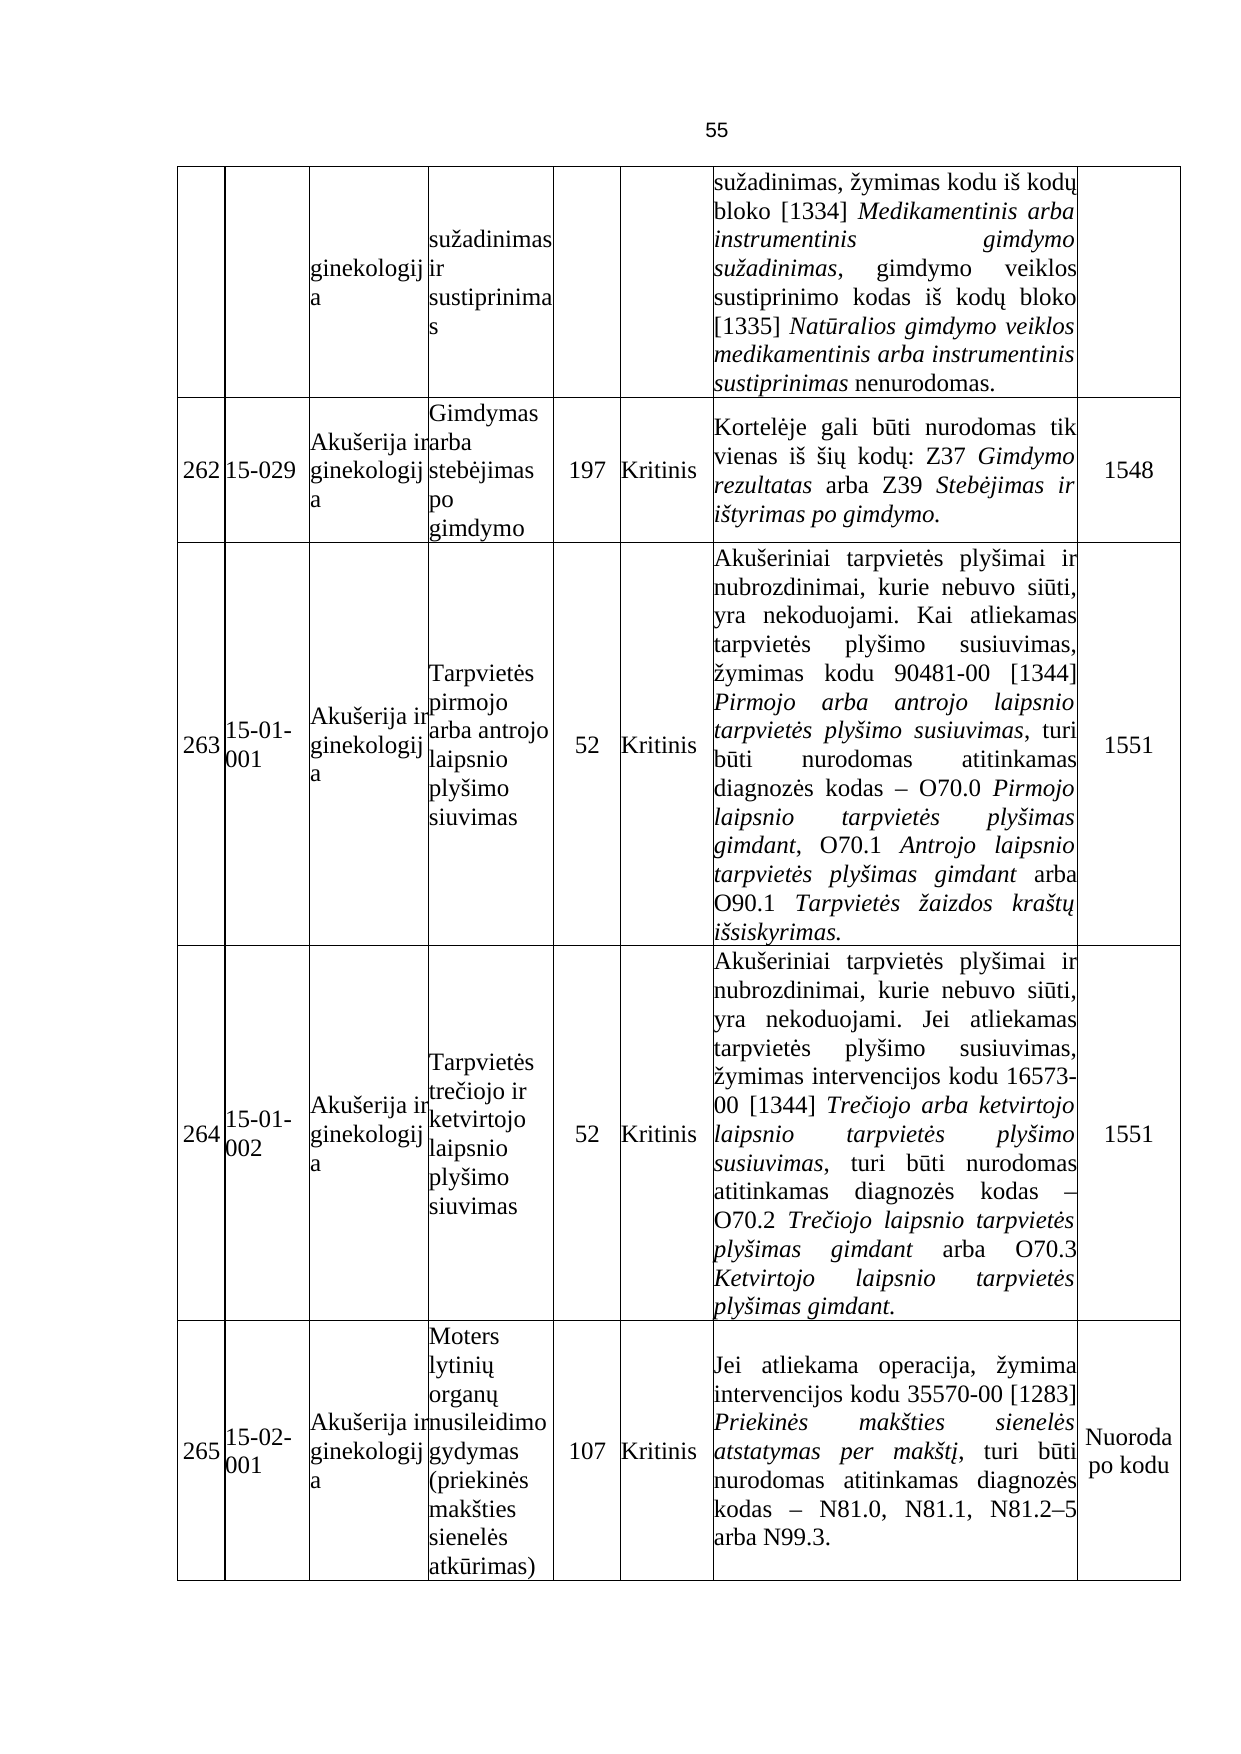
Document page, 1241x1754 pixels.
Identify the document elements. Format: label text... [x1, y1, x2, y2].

table_cell [178, 167, 224, 397]
table_cell Tarpvietės trečiojo ir ketvirtojo laipsnio plyšimo siuvimas [429, 946, 553, 1320]
table_cell Kritinis [621, 1321, 713, 1580]
table_cell 15-01-002 [226, 946, 309, 1320]
table_cell 15-029 [226, 398, 309, 542]
table_cell Gimdymo sužadinimas ir sustiprinimas [429, 167, 553, 397]
table_cell Akušeriniai tarpvietės plyšimai ir nubrozdinimai, kurie nebuvo siūti, yra nekoduojami. Kai atliekamas tarpvietės plyšimo susiuvimas, žymimas kodu 90481-00 [1344] Pirmojo arba antrojo laipsnio tarpvietės plyšimo susiuvimas, turi būti nurodomas atitinkamas diagnozės kodas – O70.0 Pirmojo laipsnio tarpvietės plyšimas gimdant, O70.1 Antrojo laipsnio tarpvietės plyšimas gimdant arba O90.1 Tarpvietės žaizdos kraštų išsiskyrimas. [714, 543, 1077, 945]
table_cell Akušerija ir ginekologija [310, 167, 428, 397]
table_cell 1551 [1078, 946, 1180, 1320]
table_cell Akušerija ir ginekologija [310, 398, 428, 542]
table_cell Kritinis [621, 398, 713, 542]
table_cell Akušerija ir ginekologija [310, 946, 428, 1320]
table_cell Kritinis [621, 946, 713, 1320]
table_cell sužadinimas, žymimas kodu iš kodų bloko [1334] Medikamentinis arba instrumentinis gimdymo sužadinimas, gimdymo veiklos sustiprinimo kodas iš kodų bloko [1335] Natūralios gimdymo veiklos medikamentinis arba instrumentinis sustiprinimas nenurodomas. [714, 167, 1077, 397]
table_cell 197 [554, 398, 620, 542]
table_cell 263 [178, 543, 224, 945]
table_cell Akušeriniai tarpvietės plyšimai ir nubrozdinimai, kurie nebuvo siūti, yra nekoduojami. Jei atliekamas tarpvietės plyšimo susiuvimas, žymimas intervencijos kodu 16573-00 [1344] Trečiojo arba ketvirtojo laipsnio tarpvietės plyšimo susiuvimas, turi būti nurodomas atitinkamas diagnozės kodas – O70.2 Trečiojo laipsnio tarpvietės plyšimas gimdant arba O70.3 Ketvirtojo laipsnio tarpvietės plyšimas gimdant. [714, 946, 1077, 1320]
table_cell Akušerija ir ginekologija [310, 1321, 428, 1580]
table_cell Jei atliekama operacija, žymima intervencijos kodu 35570-00 [1283] Priekinės makšties sienelės atstatymas per makštį, turi būti nurodomas atitinkamas diagnozės kodas – N81.0, N81.1, N81.2–5 arba N99.3. [714, 1321, 1077, 1580]
table_cell Gimdymas arba stebėjimas po gimdymo [429, 398, 553, 542]
table_cell Kritinis [621, 543, 713, 945]
table_cell 1551 [1078, 543, 1180, 945]
table_cell 15-02-001 [226, 1321, 309, 1580]
table_cell 262 [178, 398, 224, 542]
table_cell [554, 167, 620, 397]
table_cell 107 [554, 1321, 620, 1580]
table_cell 15-01-001 [226, 543, 309, 945]
table_cell [621, 167, 713, 397]
table_cell 265 [178, 1321, 224, 1580]
table_cell Akušerija ir ginekologija [310, 543, 428, 945]
table_cell 52 [554, 543, 620, 945]
table_cell Nuoroda po kodu [1078, 1321, 1180, 1580]
table_cell 1548 [1078, 398, 1180, 542]
table_cell 264 [178, 946, 224, 1320]
table_cell 52 [554, 946, 620, 1320]
table_cell Tarpvietės pirmojo arba antrojo laipsnio plyšimo siuvimas [429, 543, 553, 945]
table_cell [1078, 167, 1180, 397]
table_cell [226, 167, 309, 397]
table_cell Kortelėje gali būti nurodomas tik vienas iš šių kodų: Z37 Gimdymo rezultatas arba Z39 Stebėjimas ir ištyrimas po gimdymo. [714, 398, 1077, 542]
table_cell Moters lytinių organų nusileidimo gydymas (priekinės makšties sienelės atkūrimas) [429, 1321, 553, 1580]
